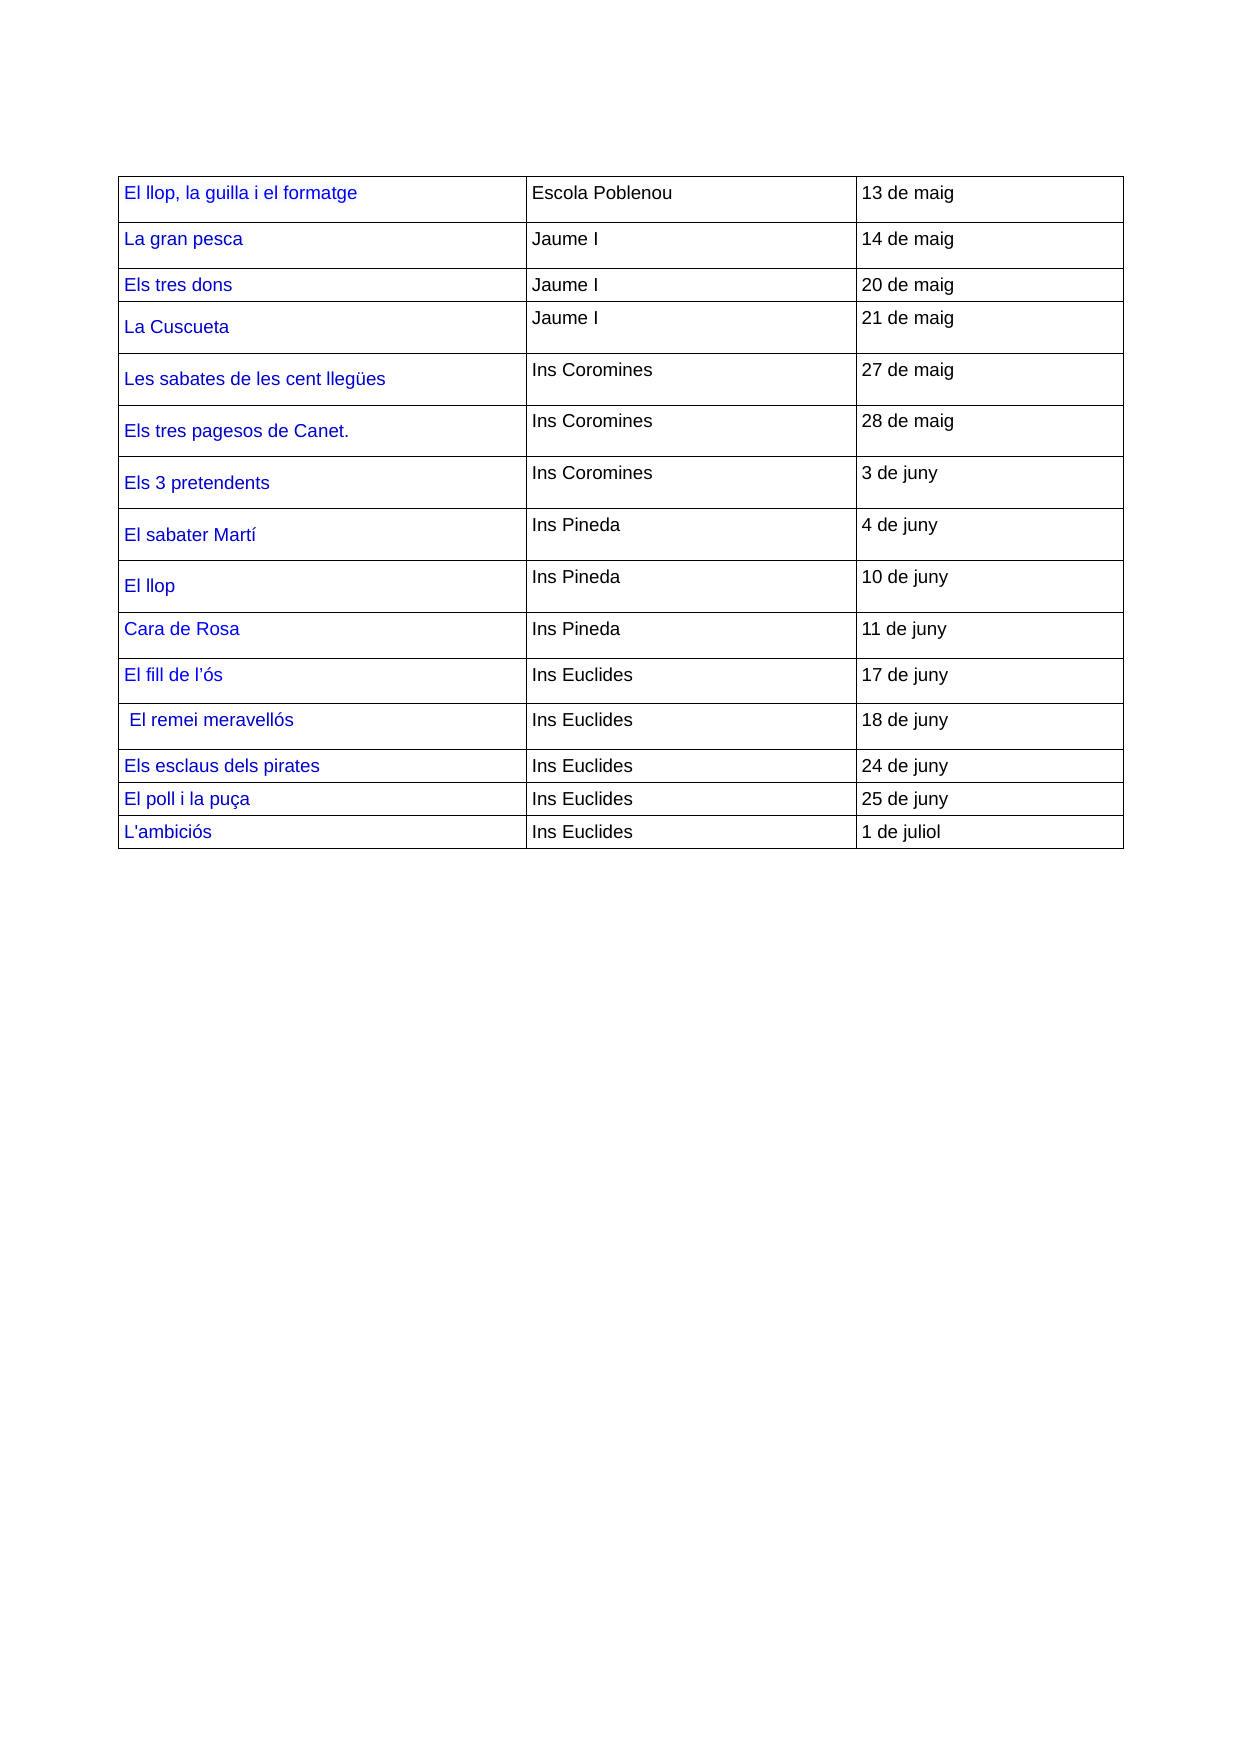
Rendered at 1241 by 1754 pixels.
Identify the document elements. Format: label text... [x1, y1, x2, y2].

table_cell Ins Euclides [527, 816, 856, 848]
table_cell Els 3 pretendents [119, 457, 526, 508]
table_cell Ins Euclides [527, 750, 856, 782]
table_cell El sabater Martí [119, 509, 526, 560]
table_cell Ins Coromines [527, 354, 856, 404]
table_cell 18 de juny [857, 704, 1123, 749]
table_cell 14 de maig [857, 223, 1123, 268]
table_cell El llop, la guilla i el formatge [119, 177, 526, 222]
table_cell Jaume I [527, 223, 856, 268]
table_cell 27 de maig [857, 354, 1123, 404]
table_cell Jaume I [527, 269, 856, 301]
table_cell 28 de maig [857, 406, 1123, 456]
table_cell 17 de juny [857, 659, 1123, 703]
table_cell Ins Pineda [527, 613, 856, 658]
table_cell 11 de juny [857, 613, 1123, 658]
table_cell L'ambiciós [119, 816, 526, 848]
table_cell 1 de juliol [857, 816, 1123, 848]
table_cell 20 de maig [857, 269, 1123, 301]
table_cell El fill de l’ós [119, 659, 526, 703]
table_cell 21 de maig [857, 302, 1123, 353]
table_cell 25 de juny [857, 783, 1123, 815]
table_cell Els tres pagesos de Canet. [119, 406, 526, 456]
table_cell Ins Euclides [527, 783, 856, 815]
table_cell Els tres dons [119, 269, 526, 301]
table_cell Ins Euclides [527, 659, 856, 703]
table_cell Cara de Rosa [119, 613, 526, 658]
table_cell El remei meravellós [119, 704, 526, 749]
table_cell Els esclaus dels pirates [119, 750, 526, 782]
table_cell La gran pesca [119, 223, 526, 268]
table_cell Ins Coromines [527, 457, 856, 508]
table_cell Ins Pineda [527, 561, 856, 612]
table_cell Les sabates de les cent llegües [119, 354, 526, 404]
table_cell 10 de juny [857, 561, 1123, 612]
table_cell Ins Pineda [527, 509, 856, 560]
table_cell 13 de maig [857, 177, 1123, 222]
table_cell Escola Poblenou [527, 177, 856, 222]
table_cell Jaume I [527, 302, 856, 353]
table_cell 3 de juny [857, 457, 1123, 508]
table_cell 4 de juny [857, 509, 1123, 560]
table_cell Ins Coromines [527, 406, 856, 456]
table_cell El llop [119, 561, 526, 612]
table_cell Ins Euclides [527, 704, 856, 749]
table_cell El poll i la puça [119, 783, 526, 815]
table_cell 24 de juny [857, 750, 1123, 782]
table_cell La Cuscueta [119, 302, 526, 353]
